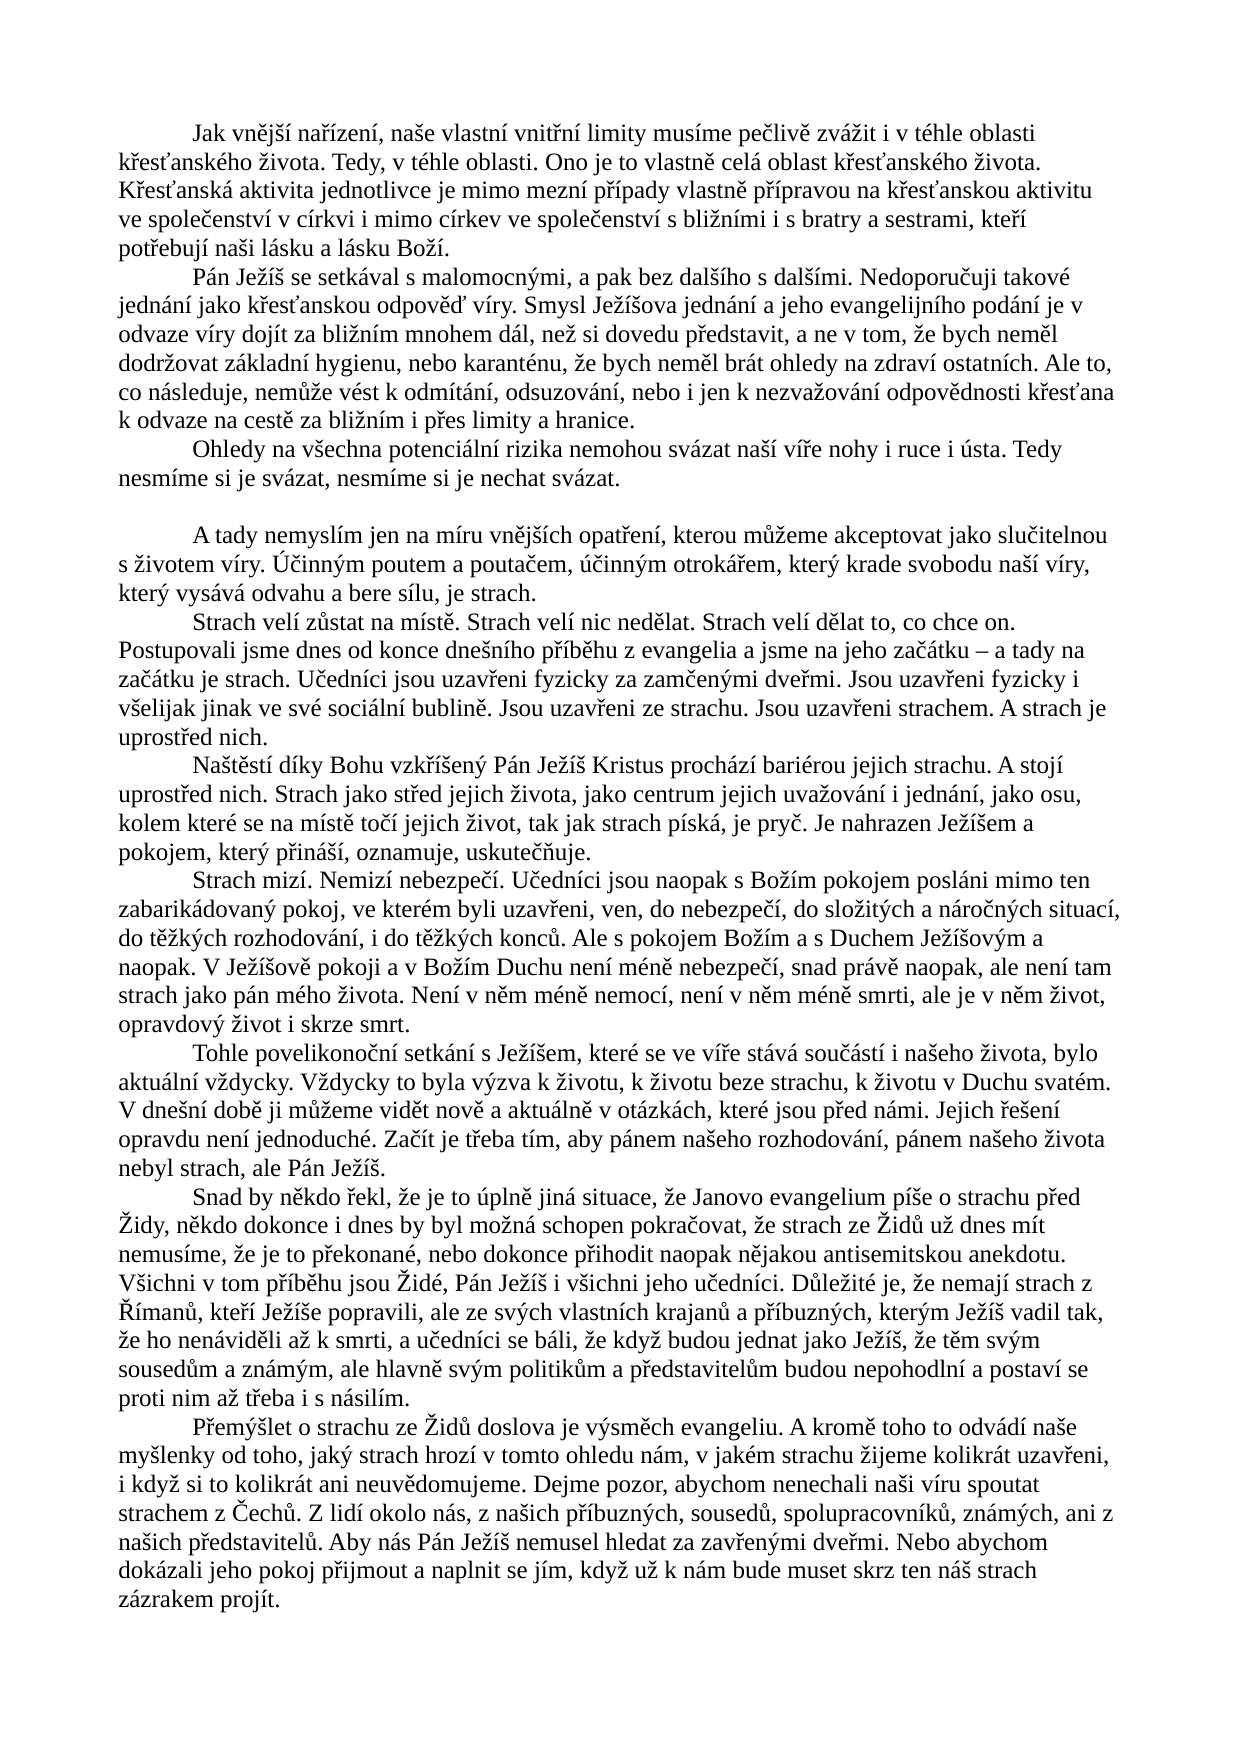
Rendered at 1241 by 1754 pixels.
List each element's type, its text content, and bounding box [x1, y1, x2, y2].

text Tohle povelikonoční setkání s Ježíšem, které se ve víře stává součástí i našeho života, bylo aktuální vždycky. Vždycky to byla výzva k životu, k životu beze strachu, k životu v Duchu svatém. V dnešní době ji můžeme vidět nově a aktuálně v otázkách, které jsou před námi. Jejich řešení opravdu není jednoduché. Začít je třeba tím, aby pánem našeho rozhodování, pánem našeho života nebyl strach, ale Pán Ježíš. [118, 1038, 1122, 1182]
text Strach mizí. Nemizí nebezpečí. Učedníci jsou naopak s Božím pokojem posláni mimo ten zabarikádovaný pokoj, ve kterém byli uzavřeni, ven, do nebezpečí, do složitých a náročných situací, do těžkých rozhodování, i do těžkých konců. Ale s pokojem Božím a s Duchem Ježíšovým a naopak. V Ježíšově pokoji a v Božím Duchu není méně nebezpečí, snad právě naopak, ale není tam strach jako pán mého života. Není v něm méně nemocí, není v něm méně smrti, ale je v něm život, opravdový život i skrze smrt. [118, 866, 1122, 1038]
text Snad by někdo řekl, že je to úplně jiná situace, že Janovo evangelium píše o strachu před Židy, někdo dokonce i dnes by byl možná schopen pokračovat, že strach ze Židů už dnes mít nemusíme, že je to překonané, nebo dokonce přihodit naopak nějakou antisemitskou anekdotu. Všichni v tom příběhu jsou Židé, Pán Ježíš i všichni jeho učedníci. Důležité je, že nemají strach z Římanů, kteří Ježíše popravili, ale ze svých vlastních krajanů a příbuzných, kterým Ježíš vadil tak, že ho nenáviděli až k smrti, a učedníci se báli, že když budou jednat jako Ježíš, že těm svým sousedům a známým, ale hlavně svým politikům a představitelům budou nepohodlní a postaví se proti nim až třeba i s násilím. [118, 1182, 1122, 1412]
text Pán Ježíš se setkával s malomocnými, a pak bez dalšího s dalšími. Nedoporučuji takové jednání jako křesťanskou odpověď víry. Smysl Ježíšova jednání a jeho evangelijního podání je v odvaze víry dojít za bližním mnohem dál, než si dovedu představit, a ne v tom, že bych neměl dodržovat základní hygienu, nebo karanténu, že bych neměl brát ohledy na zdraví ostatních. Ale to, co následuje, nemůže vést k odmítání, odsuzování, nebo i jen k nezvažování odpovědnosti křesťana k odvaze na cestě za bližním i přes limity a hranice. [118, 262, 1122, 434]
text Strach velí zůstat na místě. Strach velí nic nedělat. Strach velí dělat to, co chce on. Postupovali jsme dnes od konce dnešního příběhu z evangelia a jsme na jeho začátku – a tady na začátku je strach. Učedníci jsou uzavřeni fyzicky za zamčenými dveřmi. Jsou uzavřeni fyzicky i všelijak jinak ve své sociální bublině. Jsou uzavřeni ze strachu. Jsou uzavřeni strachem. A strach je uprostřed nich. [118, 607, 1122, 751]
text Naštěstí díky Bohu vzkříšený Pán Ježíš Kristus prochází bariérou jejich strachu. A stojí uprostřed nich. Strach jako střed jejich života, jako centrum jejich uvažování i jednání, jako osu, kolem které se na místě točí jejich život, tak jak strach píská, je pryč. Je nahrazen Ježíšem a pokojem, který přináší, oznamuje, uskutečňuje. [118, 751, 1122, 866]
text A tady nemyslím jen na míru vnějších opatření, kterou můžeme akceptovat jako slučitelnou s životem víry. Účinným poutem a poutačem, účinným otrokářem, který krade svobodu naší víry, který vysává odvahu a bere sílu, je strach. [118, 521, 1122, 607]
text Jak vnější nařízení, naše vlastní vnitřní limity musíme pečlivě zvážit i v téhle oblasti křesťanského života. Tedy, v téhle oblasti. Ono je to vlastně celá oblast křesťanského života. Křesťanská aktivita jednotlivce je mimo mezní případy vlastně přípravou na křesťanskou aktivitu ve společenství v církvi i mimo církev ve společenství s bližními i s bratry a sestrami, kteří potřebují naši lásku a lásku Boží. [118, 118, 1122, 262]
text Ohledy na všechna potenciální rizika nemohou svázat naší víře nohy i ruce i ústa. Tedy nesmíme si je svázat, nesmíme si je nechat svázat. [118, 434, 1122, 492]
text Přemýšlet o strachu ze Židů doslova je výsměch evangeliu. A kromě toho to odvádí naše myšlenky od toho, jaký strach hrozí v tomto ohledu nám, v jakém strachu žijeme kolikrát uzavřeni, i když si to kolikrát ani neuvědomujeme. Dejme pozor, abychom nenechali naši víru spoutat strachem z Čechů. Z lidí okolo nás, z našich příbuzných, sousedů, spolupracovníků, známých, ani z našich představitelů. Aby nás Pán Ježíš nemusel hledat za zavřenými dveřmi. Nebo abychom dokázali jeho pokoj přijmout a naplnit se jím, když už k nám bude muset skrz ten náš strach zázrakem projít. [118, 1412, 1122, 1613]
